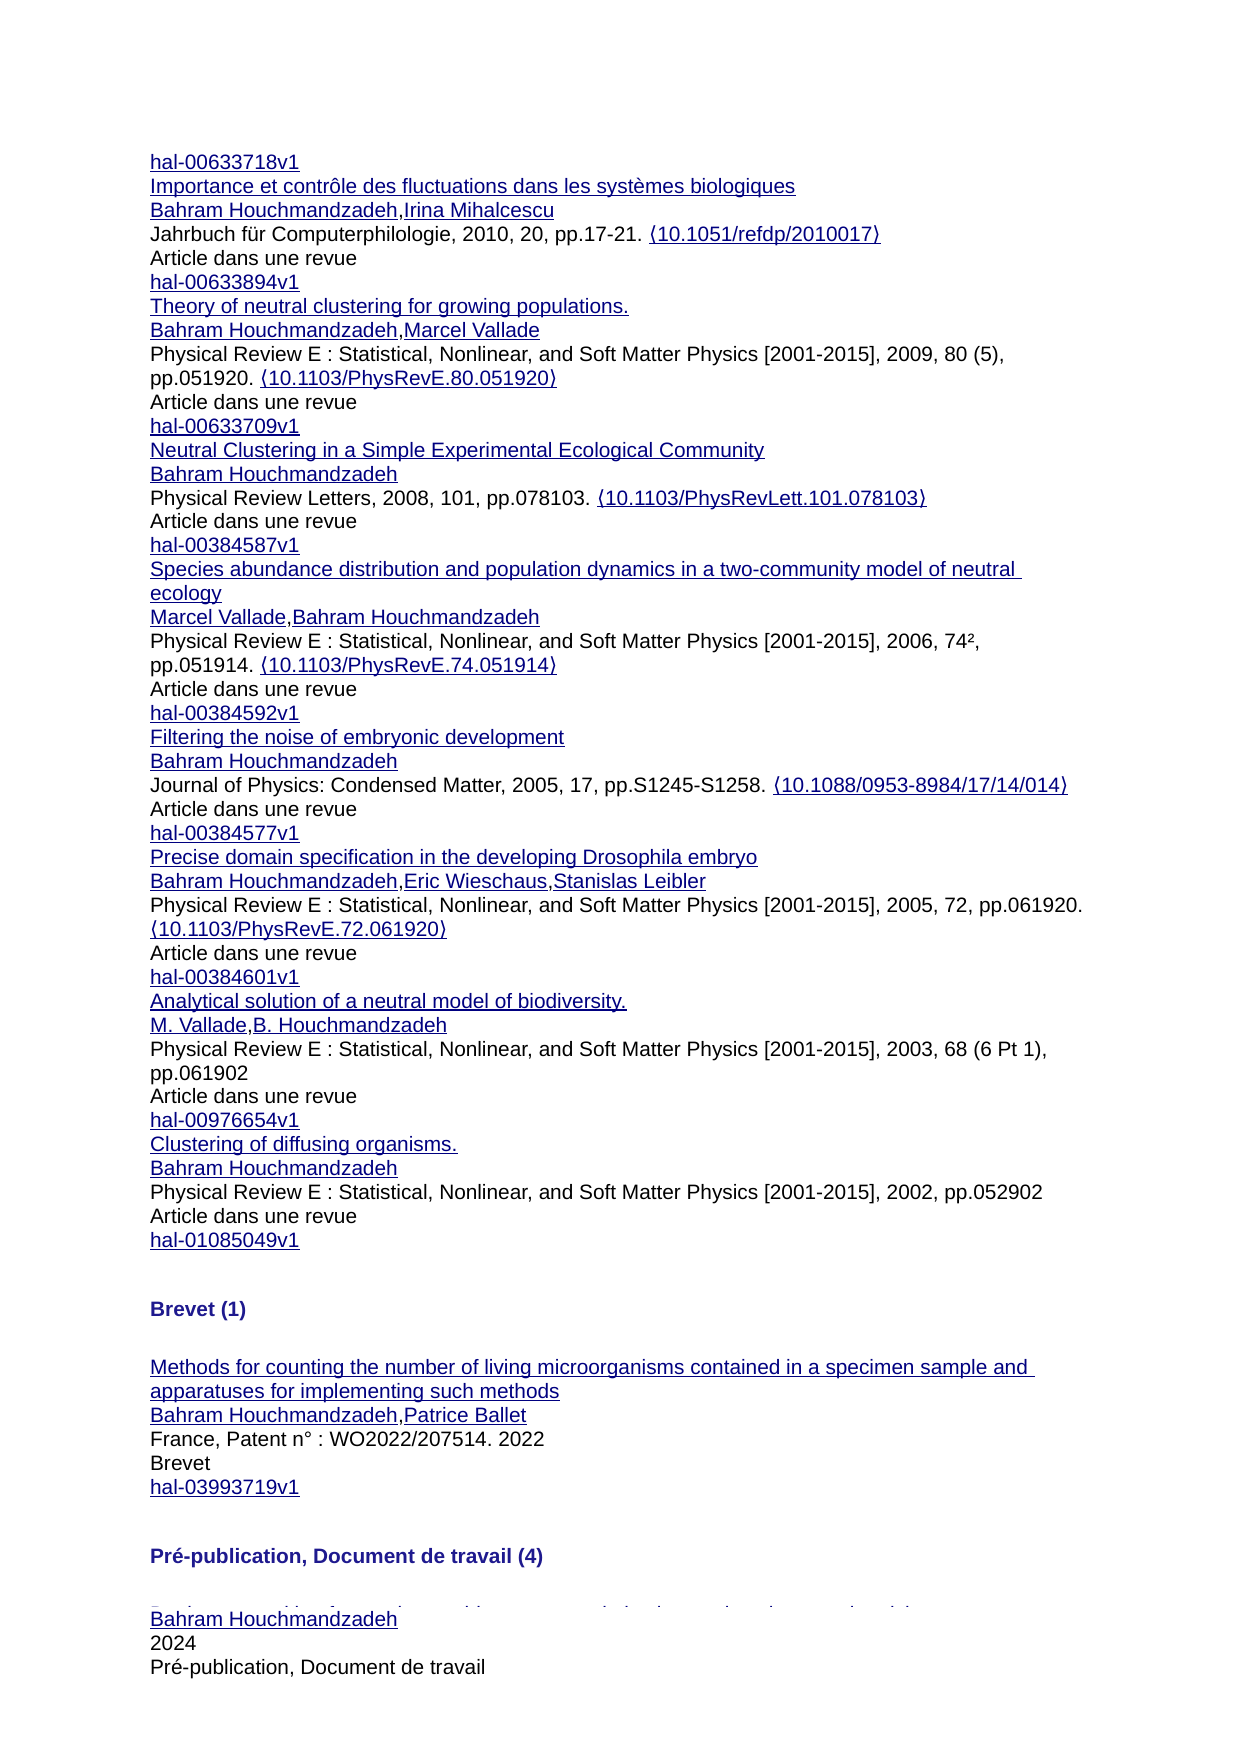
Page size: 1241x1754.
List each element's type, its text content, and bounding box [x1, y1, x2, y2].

table_cell Species abundance distribution and population dynamics in a two-community model of neutral ecology Marcel Vallade,Bahram Houchmandzadeh Physical Review E : Statistical, Nonlinear, and Soft Matter Physics [2001-2015], 2006, 74², pp.051914. ⟨10.1103/PhysRevE.74.051914⟩ Article dans une revue hal-00384592v1 [150, 557, 1090, 725]
table_cell Clustering of diffusing organisms. Bahram Houchmandzadeh Physical Review E : Statistical, Nonlinear, and Soft Matter Physics [2001-2015], 2002, pp.052902 Article dans une revue hal-01085049v1 [150, 1132, 1090, 1252]
table_cell Analytical solution of a neutral model of biodiversity. M. Vallade,B. Houchmandzadeh Physical Review E : Statistical, Nonlinear, and Soft Matter Physics [2001-2015], 2003, 68 (6 Pt 1), pp.061902 Article dans une revue hal-00976654v1 [150, 989, 1090, 1132]
table_cell Theory of neutral clustering for growing populations. Bahram Houchmandzadeh,Marcel Vallade Physical Review E : Statistical, Nonlinear, and Soft Matter Physics [2001-2015], 2009, 80 (5), pp.051920. ⟨10.1103/PhysRevE.80.051920⟩ Article dans une revue hal-00633709v1 [150, 294, 1090, 437]
subtitle Brevet (1) [150, 1297, 1090, 1321]
table_cell Neutral Clustering in a Simple Experimental Ecological Community Bahram Houchmandzadeh Physical Review Letters, 2008, 101, pp.078103. ⟨10.1103/PhysRevLett.101.078103⟩ Article dans une revue hal-00384587v1 [150, 438, 1090, 557]
table_cell Precise domain specification in the developing Drosophila embryo Bahram Houchmandzadeh,Eric Wieschaus,Stanislas Leibler Physical Review E : Statistical, Nonlinear, and Soft Matter Physics [2001-2015], 2005, 72, pp.061920. ⟨10.1103/PhysRevE.72.061920⟩ Article dans une revue hal-00384601v1 [150, 845, 1090, 988]
table_header Methods for counting the number of living microorganisms contained in a specimen sample and apparatuses for implementing such methods Bahram Houchmandzadeh,Patrice Ballet France, Patent n° : WO2022/207514. 2022 Brevet hal-03993719v1 [150, 1355, 1090, 1499]
subtitle Pré-publication, Document de travail (4) [150, 1544, 1090, 1568]
table_cell Filtering the noise of embryonic development Bahram Houchmandzadeh Journal of Physics: Condensed Matter, 2005, 17, pp.S1245-S1258. ⟨10.1088/0953-8984/17/14/014⟩ Article dans une revue hal-00384577v1 [150, 725, 1090, 845]
table_cell Importance et contrôle des fluctuations dans les systèmes biologiques Bahram Houchmandzadeh,Irina Mihalcescu Jahrbuch für Computerphilologie, 2010, 20, pp.17-21. ⟨10.1051/refdp/2010017⟩ Article dans une revue hal-00633894v1 [150, 174, 1090, 294]
table_cell hal-00633718v1 [150, 150, 1090, 174]
table_header Design proposition for continuous bioreactors optimization against the mutation risk Bahram Houchmandzadeh 2024 Pré-publication, Document de travail hal-04907672v2 [150, 1602, 1090, 1679]
